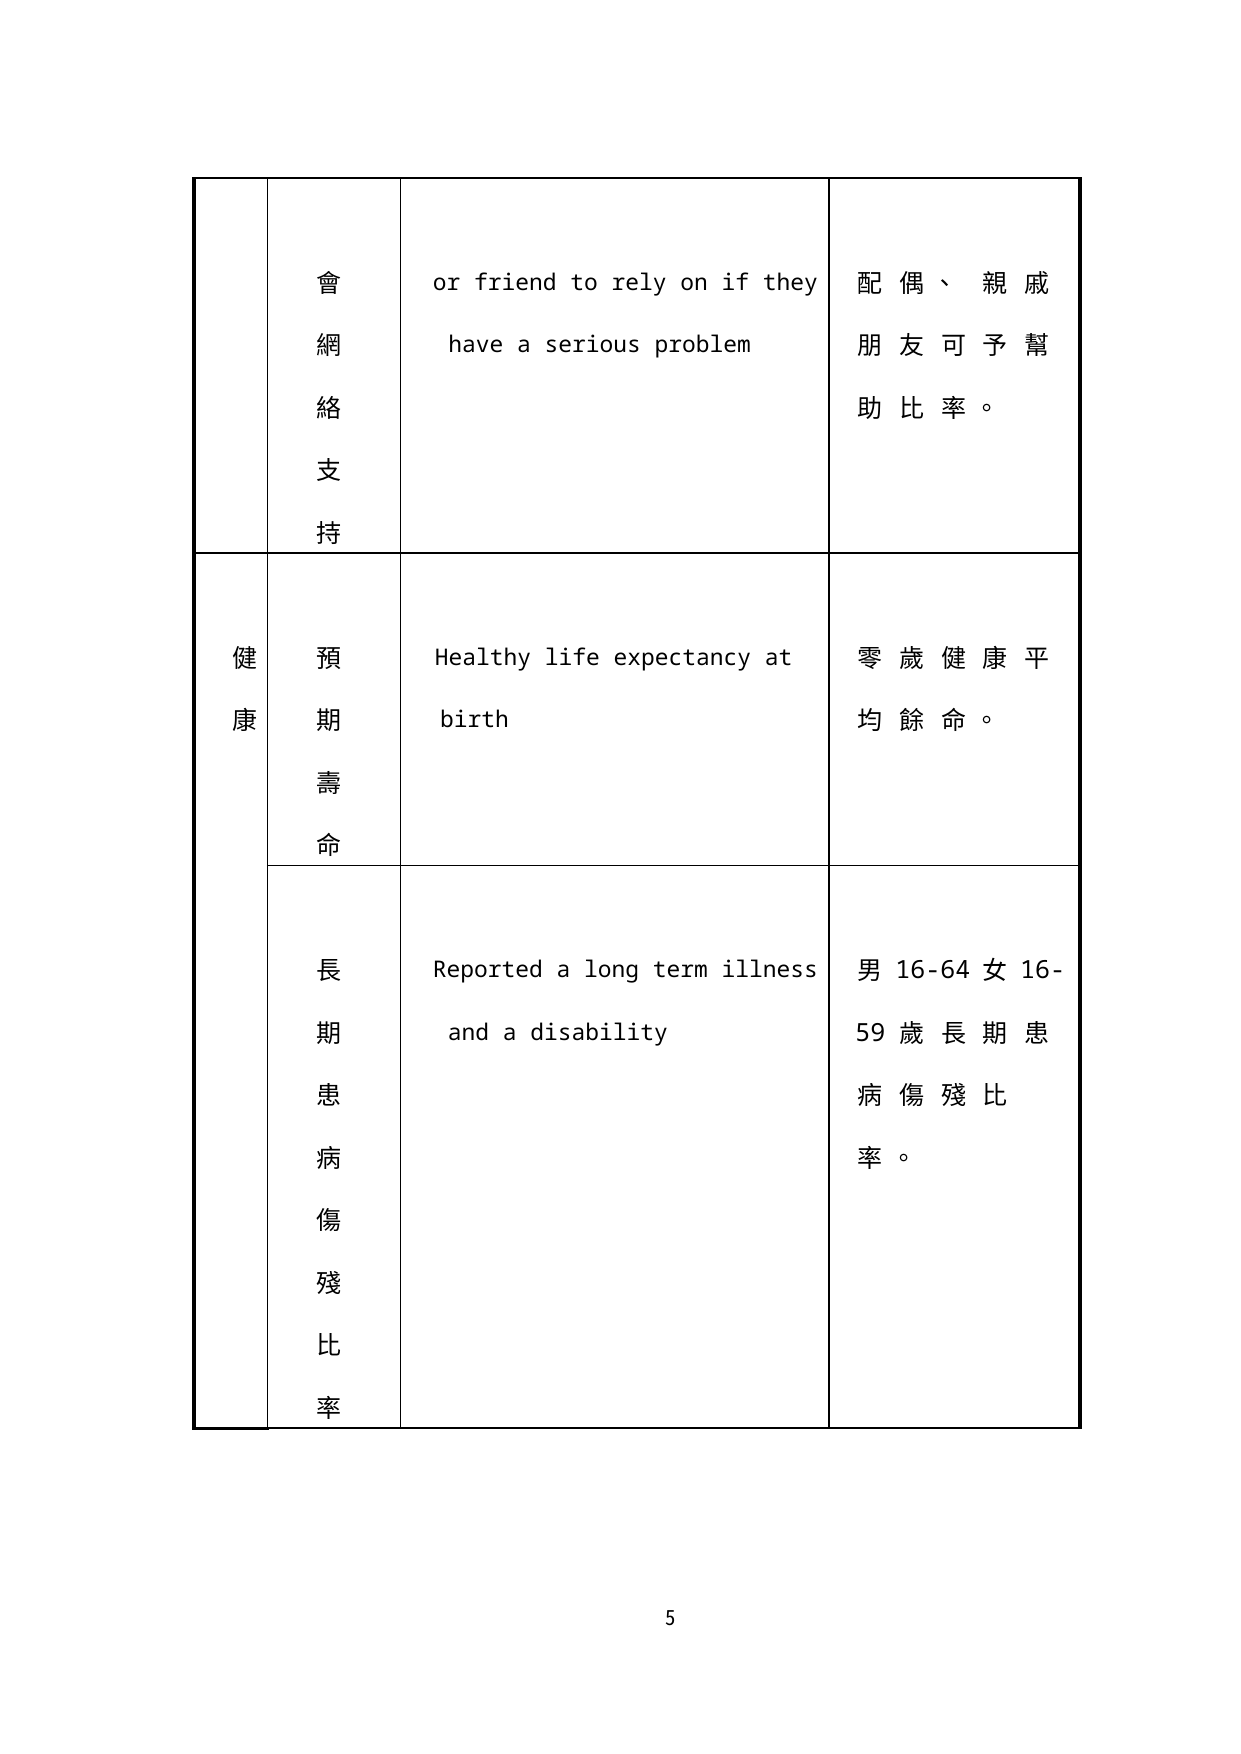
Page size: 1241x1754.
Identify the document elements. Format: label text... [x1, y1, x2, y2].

table_cell or friend to rely on if they have a serious problem [401, 179, 828, 552]
table_cell 會網絡支持 [268, 179, 400, 552]
table_cell 零歲健康平均餘命。 [830, 554, 1078, 865]
table_cell 預期壽命 [268, 554, 400, 865]
table_cell 男16-64女16-59歲長期患病傷殘比率。 [830, 866, 1078, 1427]
table_cell Healthy life expectancy at birth [401, 554, 828, 865]
table_cell Reported a long term illness and a disability [401, 866, 828, 1427]
table_cell 配偶、親戚朋友可予幫助比率。 [830, 179, 1078, 552]
table_cell 健康 [196, 554, 267, 1427]
table_cell 長期患病傷殘比率 [268, 866, 400, 1427]
table_cell [196, 179, 267, 552]
